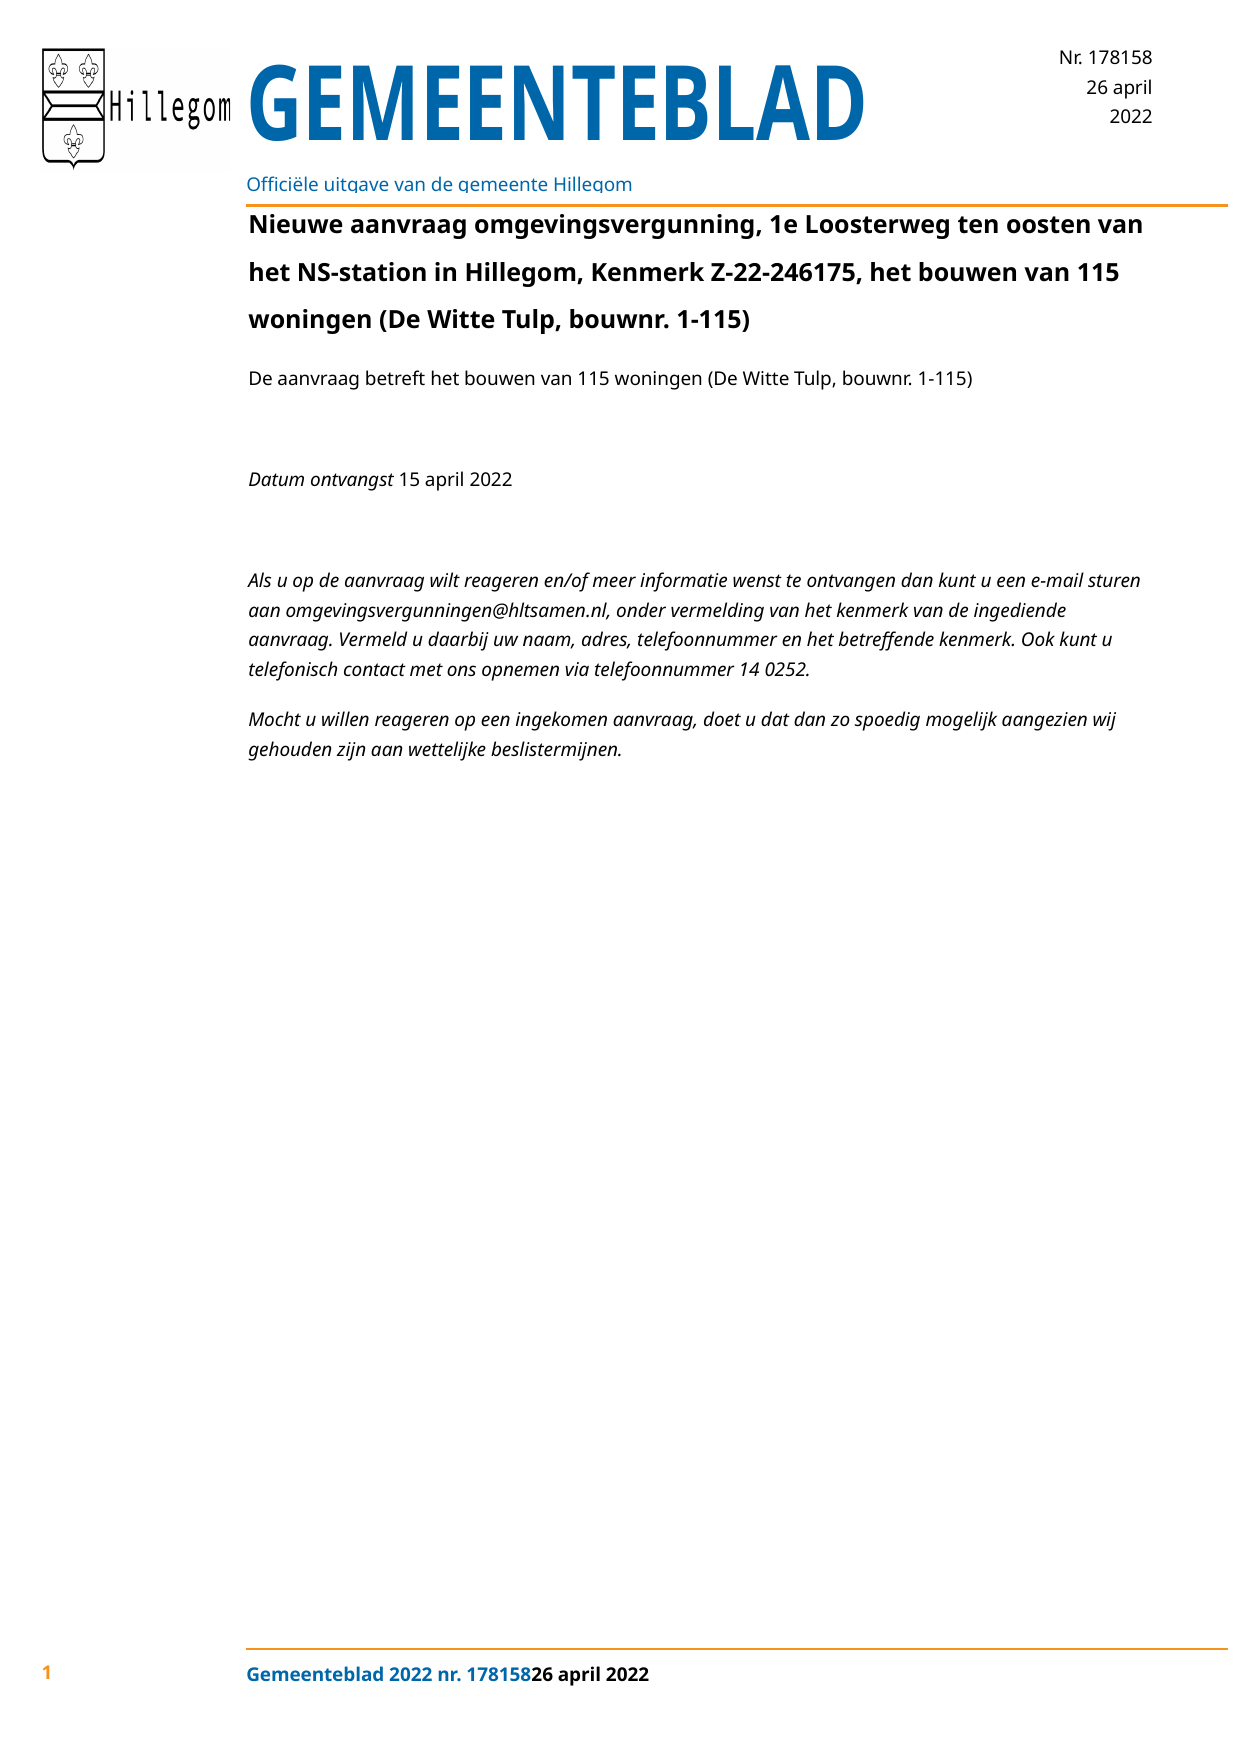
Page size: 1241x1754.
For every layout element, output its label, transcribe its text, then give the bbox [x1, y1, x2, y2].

text Mocht u willen reageren op een ingekomen aanvraag, doet u dat dan zo spoedig mogelijk aangezien wij gehouden zijn aan wettelijke beslistermijnen. [248, 706, 1152, 762]
text De aanvraag betreft het bouwen van 115 woningen (De Witte Tulp, bouwnr. 1-115) [248, 366, 1152, 391]
text Als u op de aanvraag wilt reageren en/of meer informatie wenst te ontvangen dan kunt u een e-mail sturen aan omgevingsvergunningen@hltsamen.nl, onder vermelding van het kenmerk van de ingediende aanvraag. Vermeld u daarbij uw naam, adres, telefoonnummer en het betreffende kenmerk. Ook kunt u telefonisch contact met ons opnemen via telefoonnummer 14 0252. [248, 567, 1152, 682]
picture [41, 47, 231, 172]
text Nieuwe aanvraag omgevingsvergunning, 1e Loosterweg ten oosten van het NS-station in Hillegom, Kenmerk Z-22-246175, het bouwen van 115 woningen (De Witte Tulp, bouwnr. 1-115) [248, 207, 1152, 336]
text Datum ontvangst 15 april 2022 [248, 466, 1152, 492]
